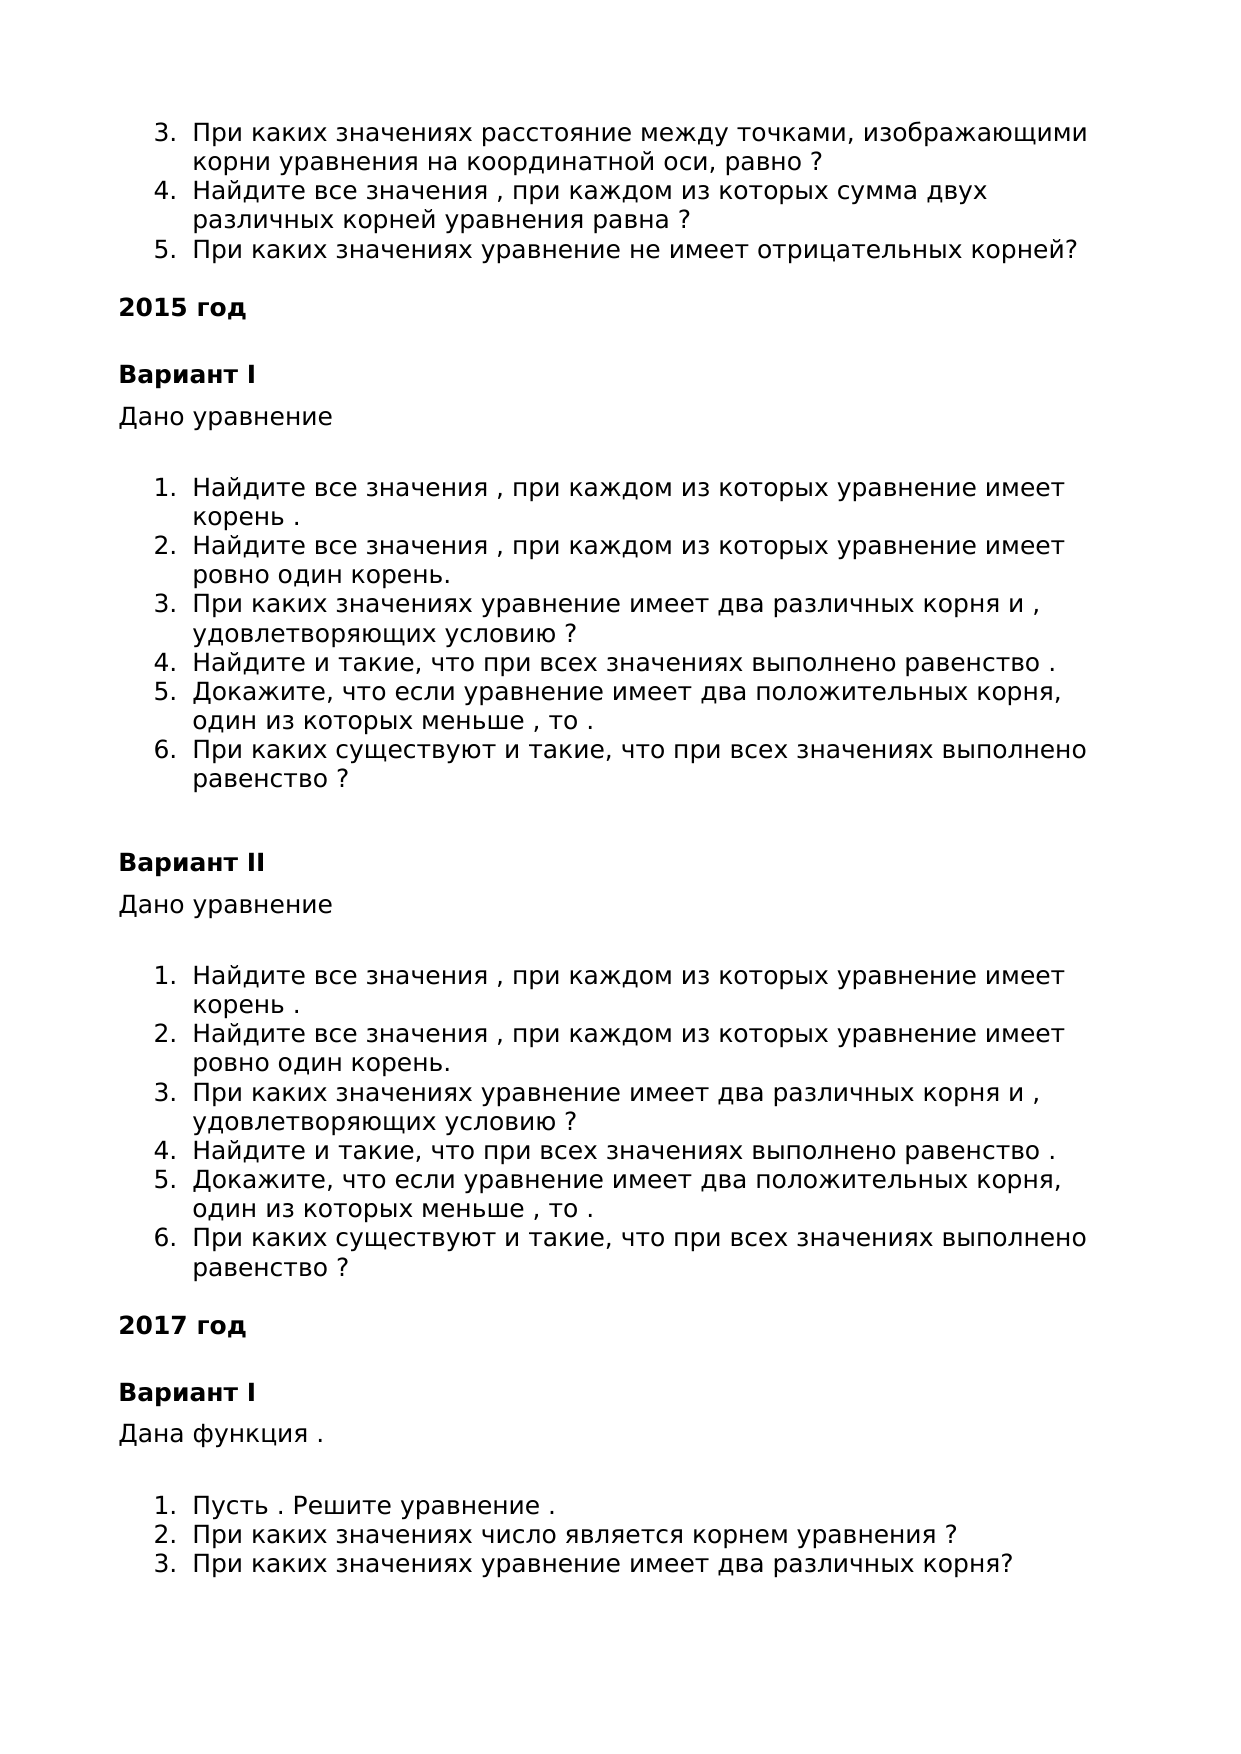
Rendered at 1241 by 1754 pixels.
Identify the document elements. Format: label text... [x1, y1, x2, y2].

text 2015 год [118, 293, 1122, 323]
list Пусть . Решите уравнение . [177, 1491, 1122, 1520]
list При каких значениях уравнение имеет два различных корня? [177, 1549, 1122, 1578]
text Дано уравнение [118, 890, 1122, 919]
list Найдите все значения , при каждом из которых сумма двух различных корней уравнения равна ? [177, 176, 1122, 235]
list Найдите все значения , при каждом из которых уравнение имеет корень . [177, 473, 1122, 531]
list При каких значениях уравнение имеет два различных корня и , удовлетворяющих условию ? [177, 589, 1122, 648]
list Докажите, что если уравнение имеет два положительных корня, один из которых меньше , то . [177, 677, 1122, 735]
subtitle Вариант II [118, 848, 1122, 877]
list При каких существуют и такие, что при всех значениях выполнено равенство ? [177, 735, 1122, 794]
text 2017 год [118, 1311, 1122, 1341]
list При каких значениях расстояние между точками, изображающими корни уравнения на координатной оси, равно ? [177, 118, 1122, 176]
subtitle Вариант I [118, 360, 1122, 389]
subtitle Вариант I [118, 1378, 1122, 1407]
list Найдите и такие, что при всех значениях выполнено равенство . [177, 648, 1122, 677]
text Дано уравнение [118, 402, 1122, 431]
list Найдите все значения , при каждом из которых уравнение имеет корень . [177, 961, 1122, 1019]
list Найдите все значения , при каждом из которых уравнение имеет ровно один корень. [177, 1019, 1122, 1078]
list При каких значениях число является корнем уравнения ? [177, 1520, 1122, 1549]
text Дана функция . [118, 1420, 1122, 1449]
list Найдите и такие, что при всех значениях выполнено равенство . [177, 1136, 1122, 1165]
list При каких значениях уравнение имеет два различных корня и , удовлетворяющих условию ? [177, 1078, 1122, 1136]
list При каких значениях уравнение не имеет отрицательных корней? [177, 235, 1122, 264]
list Найдите все значения , при каждом из которых уравнение имеет ровно один корень. [177, 531, 1122, 589]
list Докажите, что если уравнение имеет два положительных корня, один из которых меньше , то . [177, 1165, 1122, 1223]
list При каких существуют и такие, что при всех значениях выполнено равенство ? [177, 1223, 1122, 1282]
